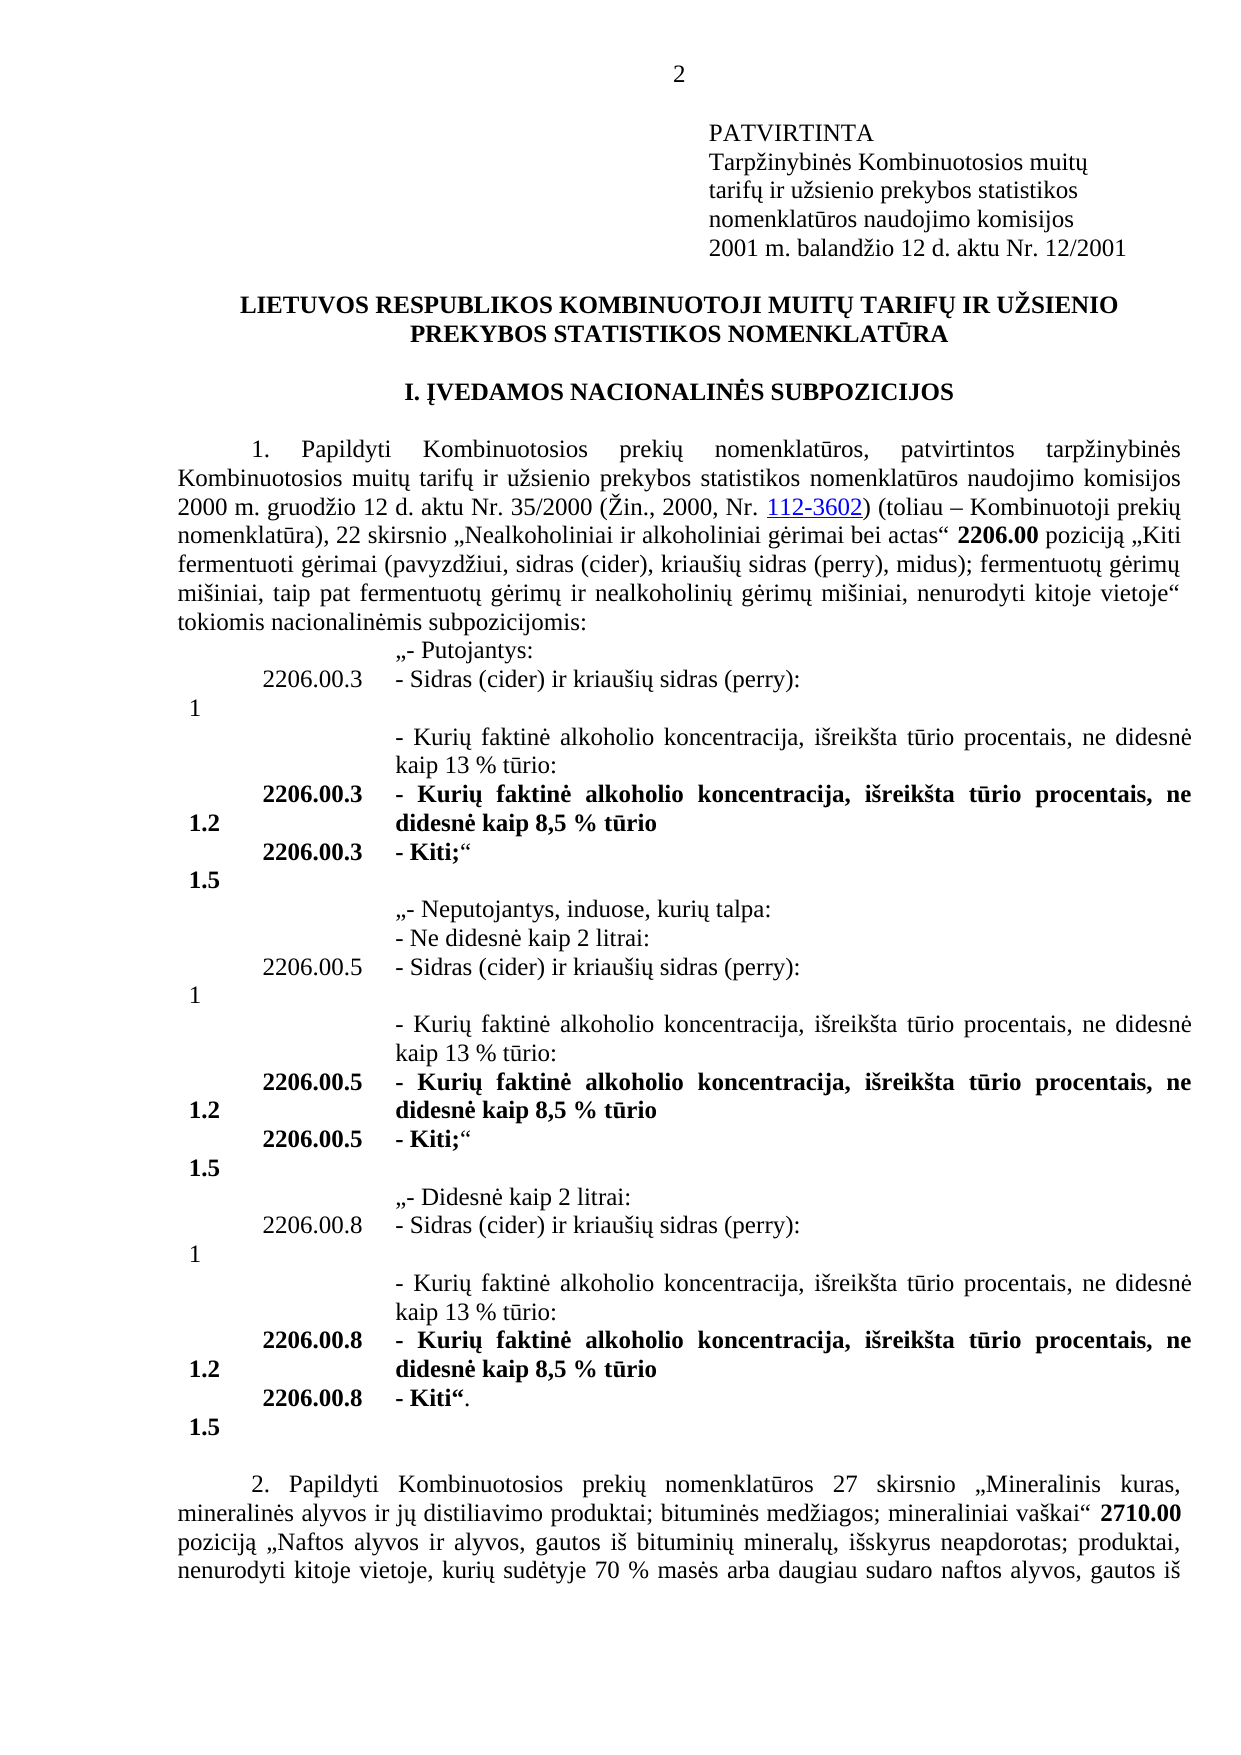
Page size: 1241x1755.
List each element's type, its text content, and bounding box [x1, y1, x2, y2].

table_cell - Kurių faktinė alkoholio koncentracija, išreikšta tūrio procentais, ne didesnė kaip 13 % tūrio: [384, 1268, 1204, 1326]
table_cell 2206.00.31.5 [177, 837, 384, 894]
table_cell - Kurių faktinė alkoholio koncentracija, išreikšta tūrio procentais, ne didesnė kaip 13 % tūrio: [384, 722, 1204, 779]
table_cell [177, 1009, 384, 1067]
table_cell 2206.00.81.2 [177, 1326, 384, 1383]
table_cell - Kiti;“ [384, 837, 1204, 894]
table_cell [177, 1268, 384, 1326]
text PATVIRTINTA [709, 118, 1181, 147]
text LIETUVOS RESPUBLIKOS KOMBINUOTOJI MUITŲ TARIFŲ IR UŽSIENIO PREKYBOS STATISTIKOS NOMENKLATŪRA [177, 291, 1181, 348]
table_cell [177, 894, 384, 923]
table_cell 2206.00.31.2 [177, 779, 384, 837]
table_cell 2206.00.81.5 [177, 1383, 384, 1441]
table_cell - Kurių faktinė alkoholio koncentracija, išreikšta tūrio procentais, ne didesnė kaip 8,5 % tūrio [384, 779, 1204, 837]
table_cell - Kurių faktinė alkoholio koncentracija, išreikšta tūrio procentais, ne didesnė kaip 8,5 % tūrio [384, 1326, 1204, 1383]
text nomenklatūros naudojimo komisijos [177, 204, 1181, 233]
table_cell - Kurių faktinė alkoholio koncentracija, išreikšta tūrio procentais, ne didesnė kaip 13 % tūrio: [384, 1009, 1204, 1067]
table_cell - Sidras (cider) ir kriaušių sidras (perry): [384, 664, 1204, 722]
table_cell 2206.00.51.5 [177, 1124, 384, 1182]
text tarifų ir užsienio prekybos statistikos [177, 176, 1181, 204]
table_header „- Putojantys: [384, 636, 1204, 664]
text I. Įvedamos nacionalinės subpozicijos [177, 377, 1181, 406]
table_cell „- Neputojantys, induose, kurių talpa: [384, 894, 1204, 923]
table_cell 2206.00.81 [177, 1211, 384, 1268]
table_cell - Sidras (cider) ir kriaušių sidras (perry): [384, 1211, 1204, 1268]
text Tarpžinybinės Kombinuotosios muitų [177, 147, 1181, 176]
text 2. Papildyti Kombinuotosios prekių nomenklatūros 27 skirsnio „Mineralinis kuras, mineralinės alyvos ir jų distiliavimo produktai; bituminės medžiagos; mineraliniai vaškai“ 2710.00 poziciją „Naftos alyvos ir alyvos, gautos iš bituminių mineralų, išskyrus neapdorotas; produktai, nenurodyti kitoje vietoje, kurių sudėtyje 70 % masės arba daugiau sudaro naftos alyvos, gautos iš [177, 1469, 1181, 1584]
table_cell [177, 722, 384, 779]
table_cell - Kurių faktinė alkoholio koncentracija, išreikšta tūrio procentais, ne didesnė kaip 8,5 % tūrio [384, 1067, 1204, 1124]
table_cell - Kiti;“ [384, 1124, 1204, 1182]
table_cell 2206.00.51 [177, 952, 384, 1009]
table_cell 2206.00.51.2 [177, 1067, 384, 1124]
table_cell 2206.00.31 [177, 664, 384, 722]
table_cell [177, 1182, 384, 1211]
table_cell „- Didesnė kaip 2 litrai: [384, 1182, 1204, 1211]
table_cell - Sidras (cider) ir kriaušių sidras (perry): [384, 952, 1204, 1009]
text 1. Papildyti Kombinuotosios prekių nomenklatūros, patvirtintos tarpžinybinės Kombinuotosios muitų tarifų ir užsienio prekybos statistikos nomenklatūros naudojimo komisijos 2000 m. gruodžio 12 d. aktu Nr. 35/2000 (Žin., 2000, Nr. 112-3602) (toliau – Kombinuotoji prekių nomenklatūra), 22 skirsnio „Nealkoholiniai ir alkoholiniai gėrimai bei actas“ 2206.00 poziciją „Kiti fermentuoti gėrimai (pavyzdžiui, sidras (cider), kriaušių sidras (perry), midus); fermentuotų gėrimų mišiniai, taip pat fermentuotų gėrimų ir nealkoholinių gėrimų mišiniai, nenurodyti kitoje vietoje“ tokiomis nacionalinėmis subpozicijomis: [177, 434, 1181, 636]
table_cell - Kiti“. [384, 1383, 1204, 1441]
table_cell [177, 923, 384, 952]
table_cell - Ne didesnė kaip 2 litrai: [384, 923, 1204, 952]
text 2001 m. balandžio 12 d. aktu Nr. 12/2001 [177, 233, 1181, 262]
table_header [177, 636, 384, 664]
